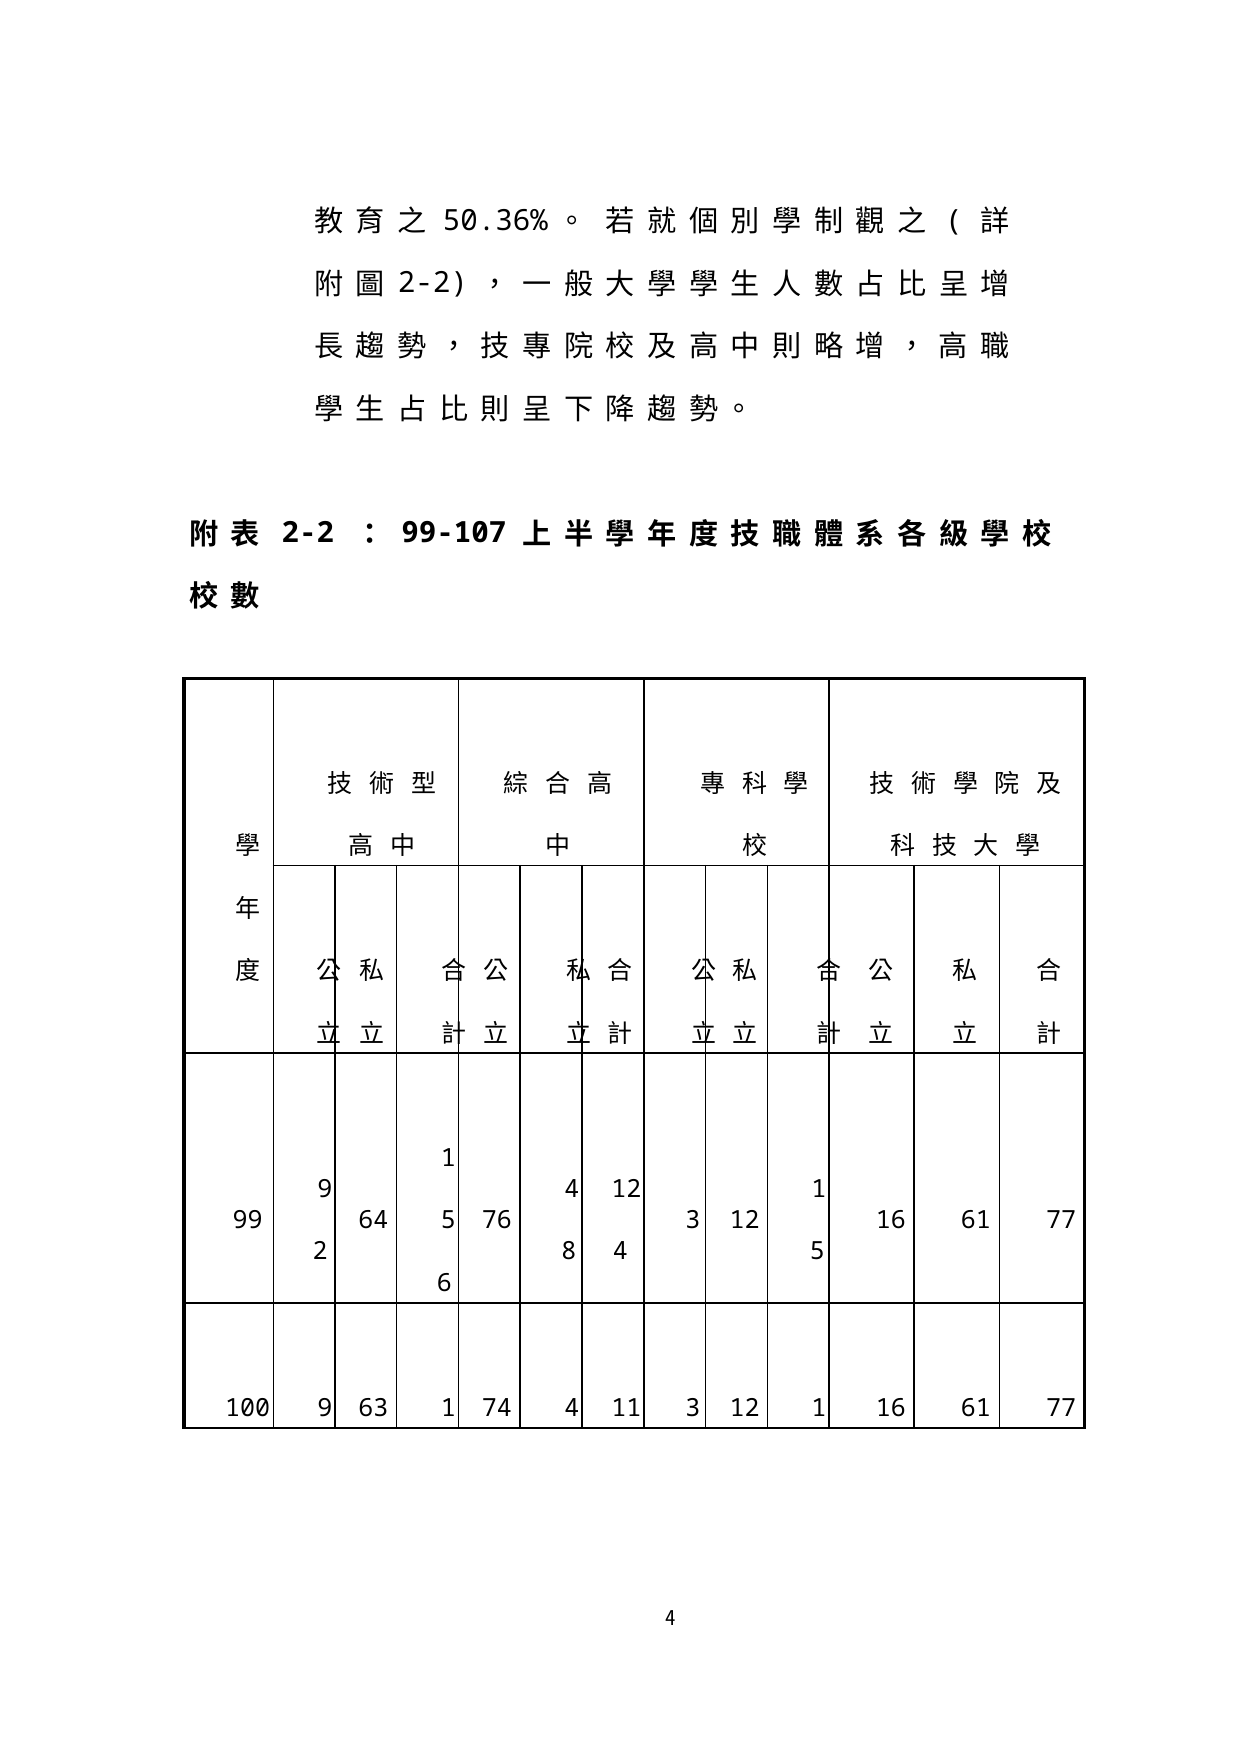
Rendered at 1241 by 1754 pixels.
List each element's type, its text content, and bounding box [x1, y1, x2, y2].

table_cell 16 [830, 1054, 913, 1302]
table_cell 合計 [397, 866, 458, 1052]
table_cell 公立 [274, 866, 334, 1052]
table_cell 1 [768, 1304, 828, 1427]
table_cell 公立 [830, 866, 913, 1052]
table_cell 76 [459, 1054, 519, 1302]
table_cell 61 [915, 1304, 999, 1427]
text 附表2-2：99-107上半學年度技職體系各級學校校數 [183, 490, 1058, 677]
table_cell 私立 [521, 866, 581, 1052]
table_cell 12 [706, 1304, 767, 1427]
table_cell 77 [1000, 1054, 1083, 1302]
table_cell 16 [830, 1304, 913, 1427]
table_cell 77 [1000, 1304, 1083, 1427]
table_header 技術型高中 [274, 680, 458, 865]
table_cell 3 [645, 1304, 705, 1427]
table_cell 15 [768, 1054, 828, 1302]
table_cell 1 [397, 1304, 458, 1427]
table_cell 合計 [1000, 866, 1083, 1052]
table_cell 合計 [768, 866, 828, 1052]
table_cell 61 [915, 1054, 999, 1302]
text 教育之50.36%。若就個別學制觀之(詳附圖2-2)，一般大學學生人數占比呈增長趨勢，技專院校及高中則略增，高職學生占比則呈下降趨勢。 [271, 177, 1028, 490]
table_cell 100 [186, 1304, 273, 1427]
table_header 專科學校 [645, 680, 828, 865]
table_cell 公立 [645, 866, 705, 1052]
table_cell 64 [336, 1054, 396, 1302]
table_cell 48 [521, 1054, 581, 1302]
table_header 技術學院及科技大學 [830, 680, 1083, 865]
table_cell 私立 [915, 866, 999, 1052]
table_cell 私立 [336, 866, 396, 1052]
table_cell 156 [397, 1054, 458, 1302]
table_cell 9 [274, 1304, 334, 1427]
table_cell 63 [336, 1304, 396, 1427]
table_header 綜合高中 [459, 680, 643, 865]
table_cell 3 [645, 1054, 705, 1302]
table_cell 4 [521, 1304, 581, 1427]
table_cell 公立 [459, 866, 519, 1052]
table_header 學年度 [186, 680, 273, 1052]
table_cell 92 [274, 1054, 334, 1302]
table_cell 合計 [583, 866, 643, 1052]
table_cell 124 [583, 1054, 643, 1302]
table_cell 私立 [706, 866, 767, 1052]
table_cell 12 [706, 1054, 767, 1302]
table_cell 99 [186, 1054, 273, 1302]
table_cell 11 [583, 1304, 643, 1427]
table_cell 74 [459, 1304, 519, 1427]
